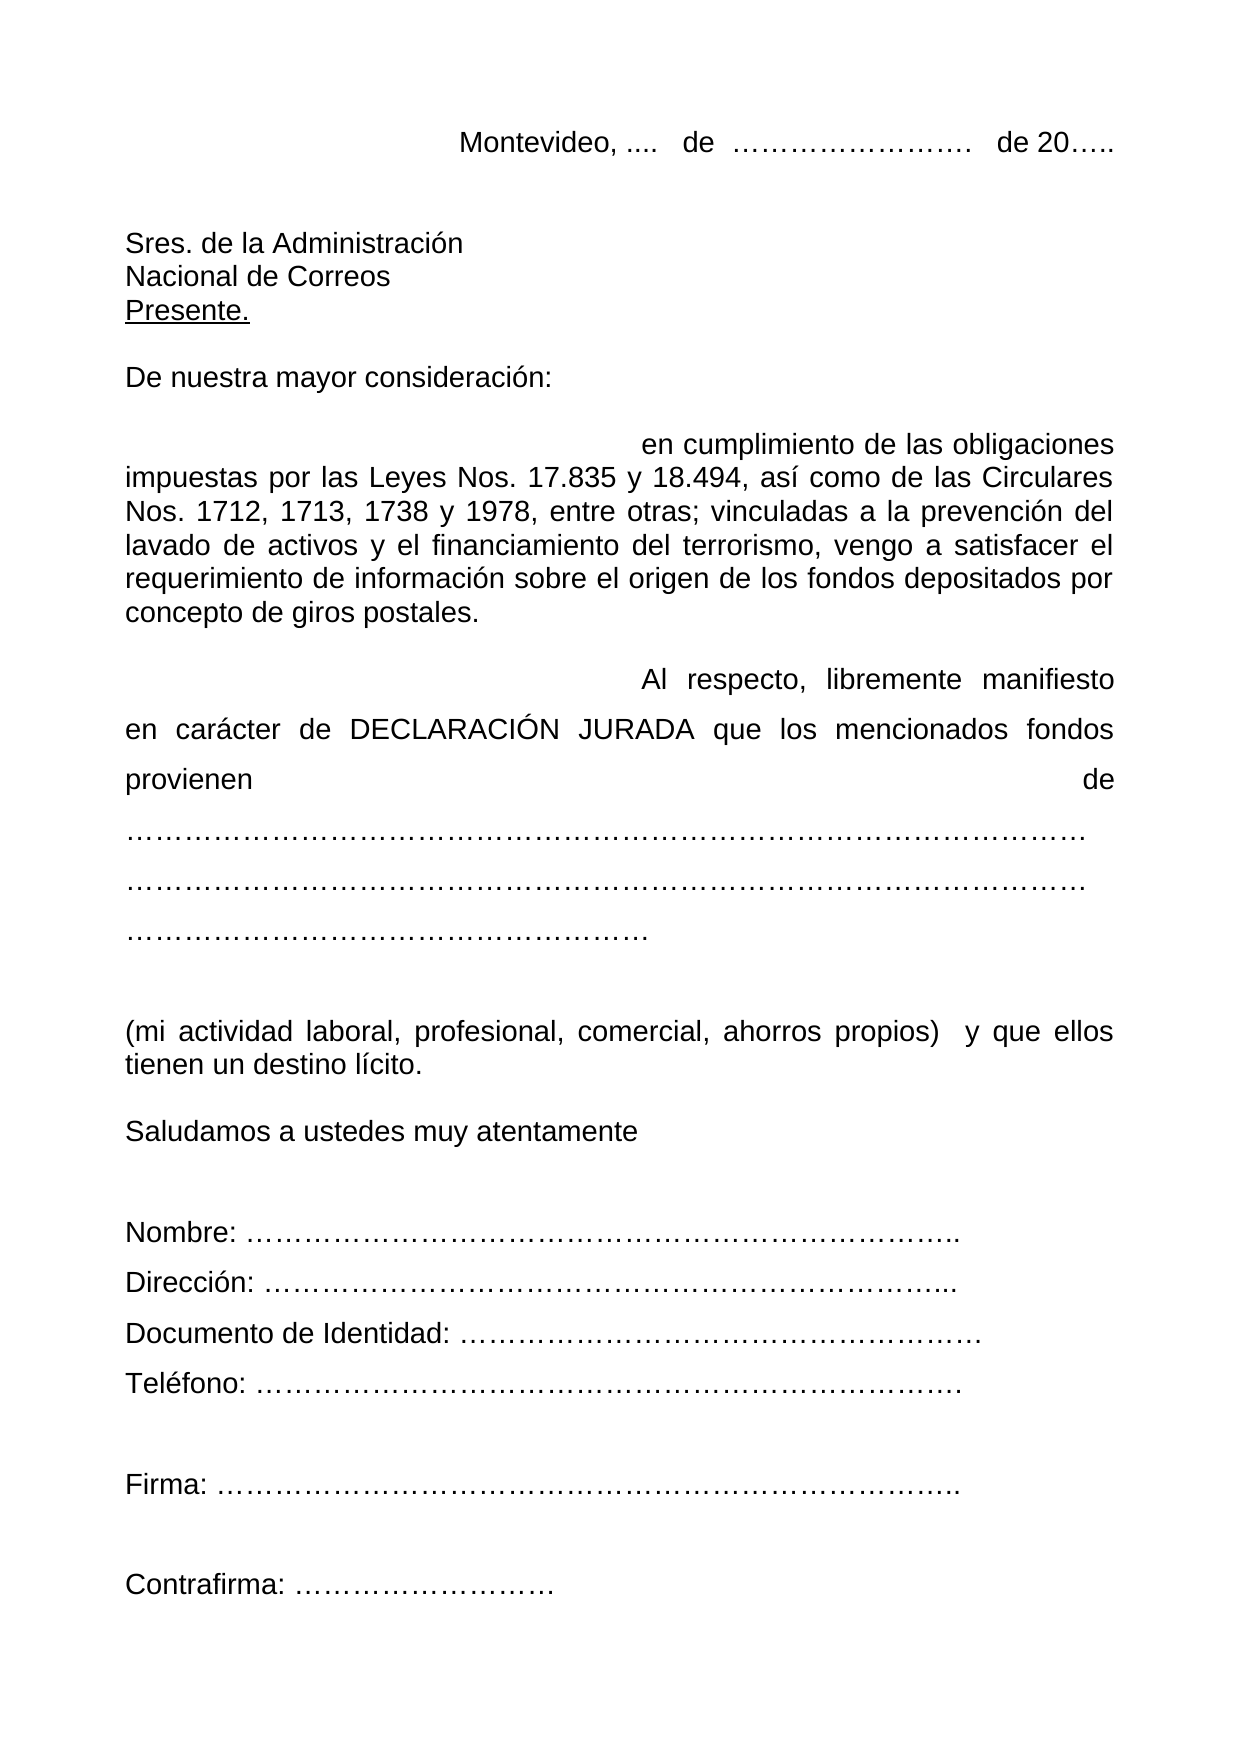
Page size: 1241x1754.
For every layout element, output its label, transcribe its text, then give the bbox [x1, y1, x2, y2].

text Saludamos a ustedes muy atentamente [125, 1114, 1115, 1148]
text Nacional de Correos [125, 259, 1115, 293]
text Nombre: ……………………………………………………………….. [125, 1215, 1115, 1249]
text (mi actividad laboral, profesional, comercial, ahorros propios) y que ellos tienen un destino lícito. [125, 1014, 1115, 1081]
text De nuestra mayor consideración: [125, 360, 1115, 393]
text Sres. de la Administración [125, 226, 1115, 259]
text Teléfono: ………………………………………………………………. [125, 1366, 1115, 1399]
text Montevideo, .... de ……………………. de 20….. [125, 125, 1115, 158]
text Dirección: ……………………………………………………………... [125, 1265, 1115, 1299]
text Presente. [125, 293, 1115, 326]
text Documento de Identidad: ……………………………………………… [125, 1316, 1115, 1349]
text en cumplimiento de las obligaciones impuestas por las Leyes Nos. 17.835 y 18.494, así como de las Circulares Nos. 1712, 1713, 1738 y 1978, entre otras; vinculadas a la prevención del lavado de activos y el financiamiento del terrorismo, vengo a satisfacer el requerimiento de información sobre el origen de los fondos depositados por concepto de giros postales. [125, 427, 1115, 628]
text Contrafirma: ……………………… [125, 1567, 1115, 1601]
text Firma: ………………………………………………………………….. [125, 1467, 1115, 1500]
text Al respecto, libremente manifiesto en carácter de DECLARACIÓN JURADA que los mencionados fondos provienen de ……………………………………………………………………………………………………………………………………………………………………………………………………………………………… [125, 662, 1115, 947]
